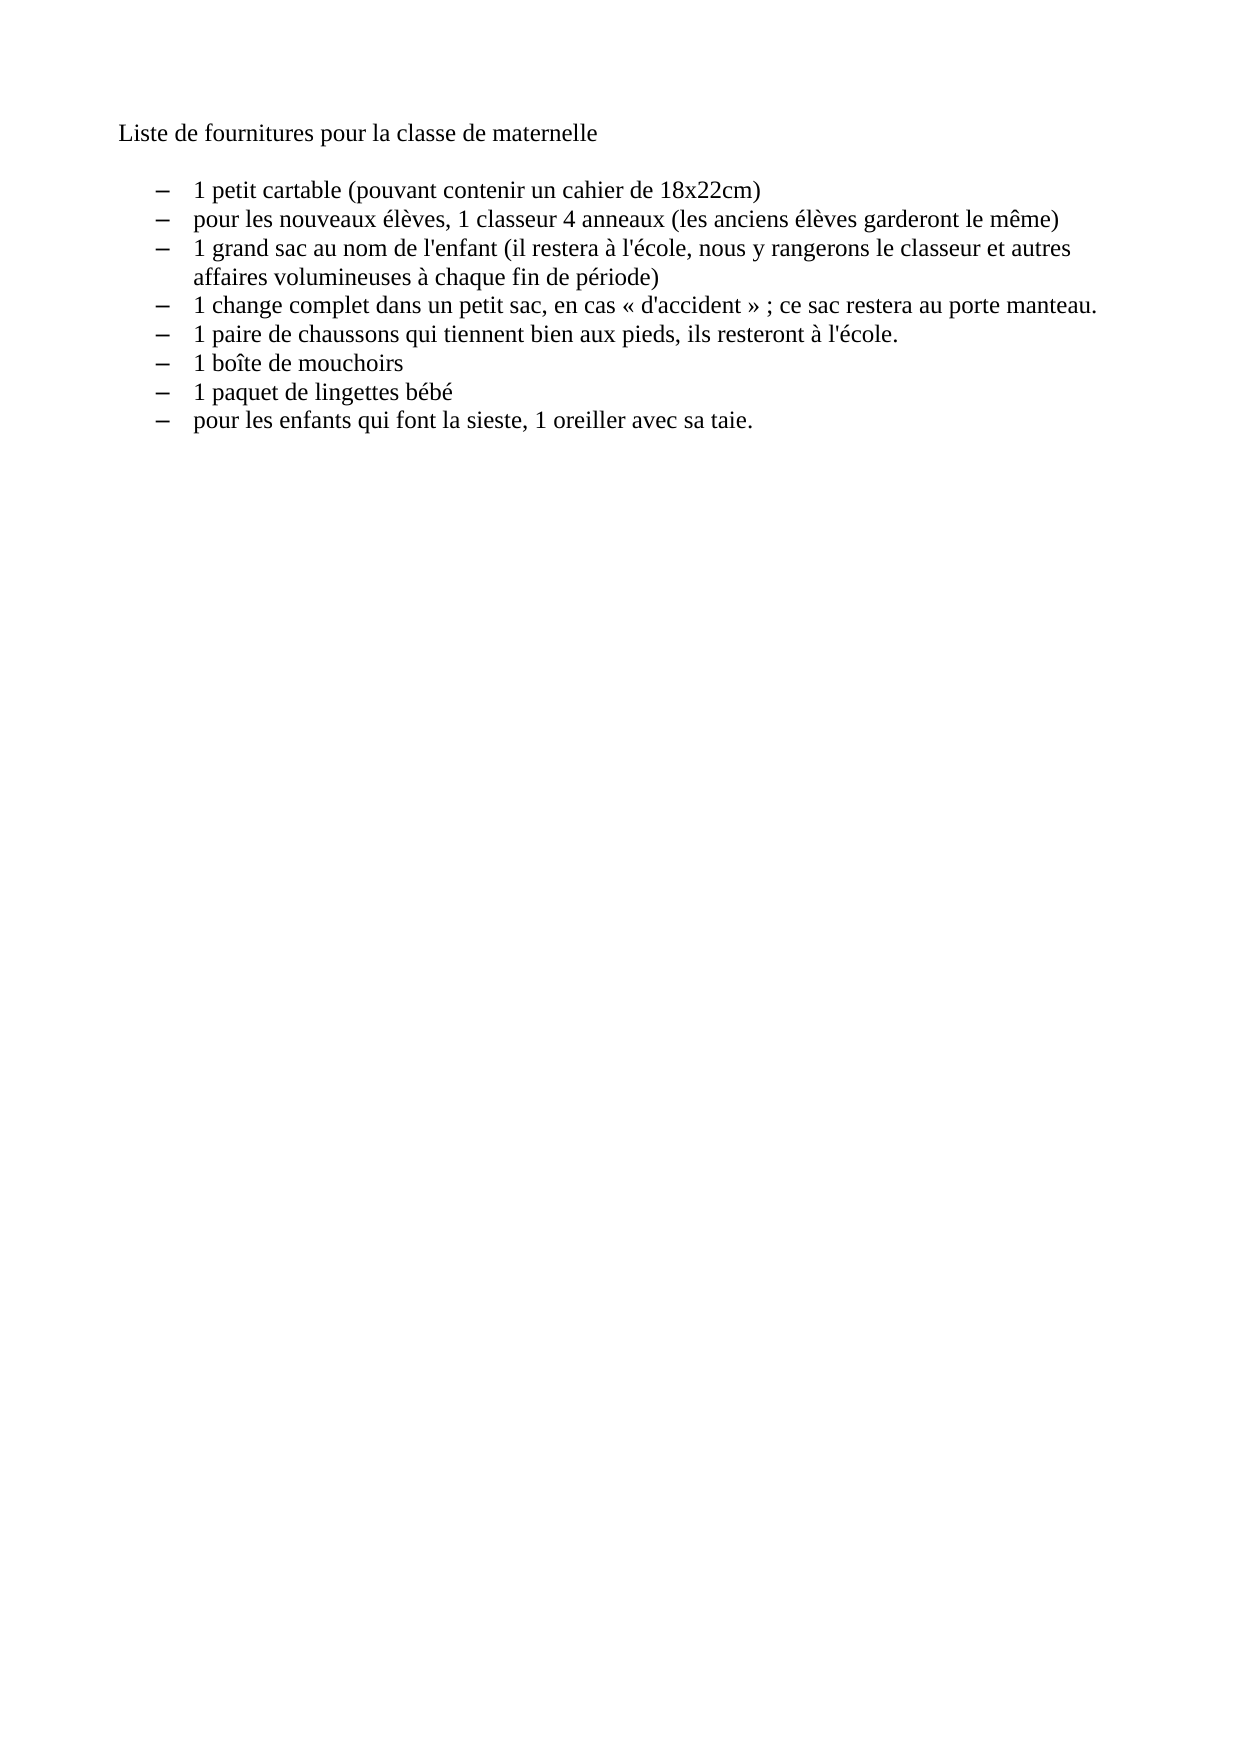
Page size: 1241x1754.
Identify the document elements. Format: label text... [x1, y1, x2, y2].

text Liste de fournitures pour la classe de maternelle [118, 118, 1122, 147]
list pour les nouveaux élèves, 1 classeur 4 anneaux (les anciens élèves garderont le même) [156, 204, 1122, 233]
list 1 petit cartable (pouvant contenir un cahier de 18x22cm) [156, 176, 1122, 204]
list pour les enfants qui font la sieste, 1 oreiller avec sa taie. [156, 406, 1122, 434]
list 1 change complet dans un petit sac, en cas « d'accident » ; ce sac restera au porte manteau. [156, 291, 1122, 319]
list 1 paquet de lingettes bébé [156, 377, 1122, 406]
list 1 paire de chaussons qui tiennent bien aux pieds, ils resteront à l'école. [156, 319, 1122, 348]
list 1 boîte de mouchoirs [156, 348, 1122, 377]
list 1 grand sac au nom de l'enfant (il restera à l'école, nous y rangerons le classeur et autres affaires volumineuses à chaque fin de période) [156, 233, 1122, 291]
